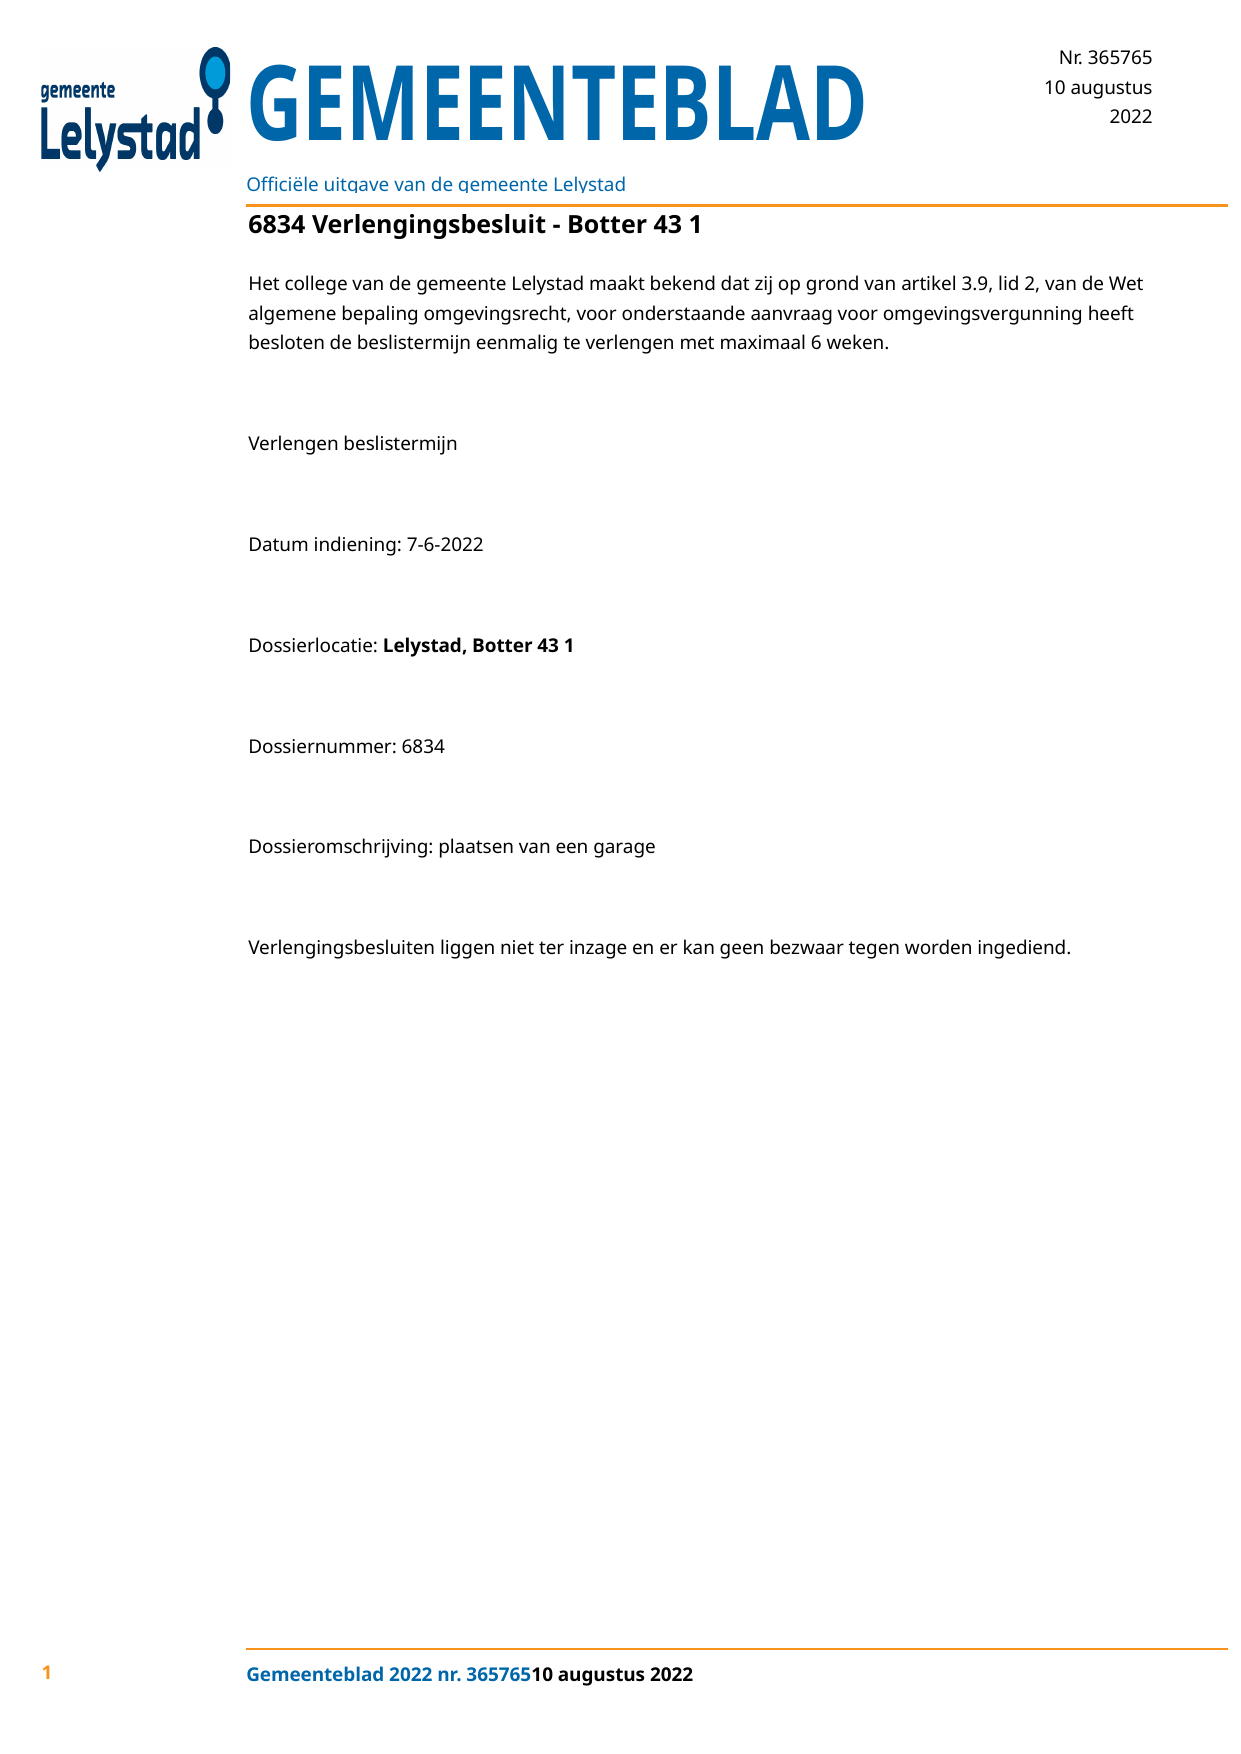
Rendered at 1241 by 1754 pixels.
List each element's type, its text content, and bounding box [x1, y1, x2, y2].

text Dossieromschrijving: plaatsen van een garage [248, 834, 1152, 859]
picture [41, 47, 231, 172]
text Dossiernummer: 6834 [248, 733, 1152, 758]
text Het college van de gemeente Lelystad maakt bekend dat zij op grond van artikel 3.9, lid 2, van de Wet algemene bepaling omgevingsrecht, voor onderstaande aanvraag voor omgevingsvergunning heeft besloten de beslistermijn eenmalig te verlengen met maximaal 6 weken. [248, 270, 1152, 355]
text Verlengingsbesluiten liggen niet ter inzage en er kan geen bezwaar tegen worden ingediend. [248, 934, 1152, 960]
text Verlengen beslistermijn [248, 430, 1152, 456]
text Dossierlocatie: Lelystad, Botter 43 1 [248, 632, 1152, 658]
text 6834 Verlengingsbesluit - Botter 43 1 [248, 207, 1152, 241]
text Datum indiening: 7-6-2022 [248, 531, 1152, 557]
